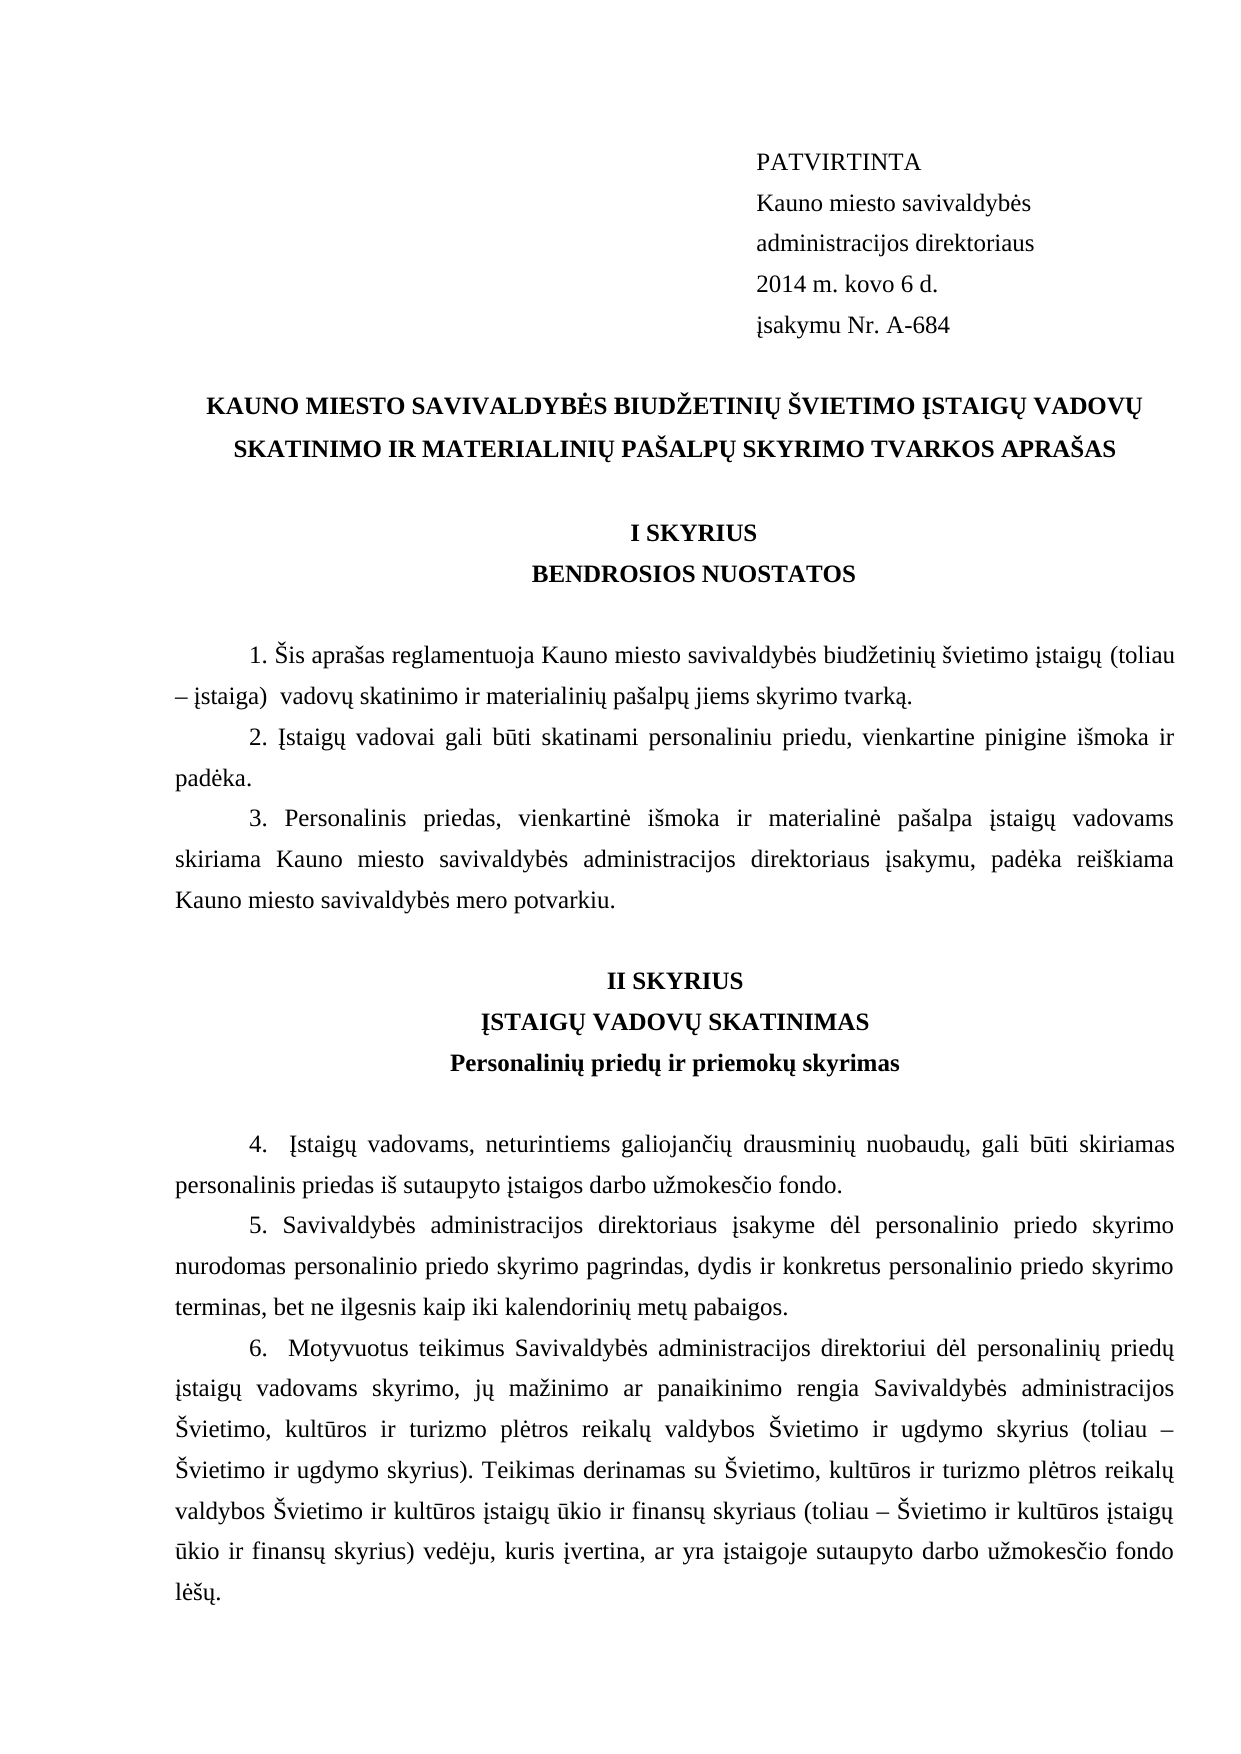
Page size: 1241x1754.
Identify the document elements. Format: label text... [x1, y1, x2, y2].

text Kauno miesto savivaldybės [756, 188, 1175, 216]
text PATVIRTINTA [756, 147, 1175, 176]
text BENDROSIOS NUOSTATOS [212, 559, 1175, 588]
text administracijos direktoriaus [756, 228, 1175, 257]
text I SKYRIUS [212, 518, 1175, 547]
text II SKYRIUS [175, 966, 1175, 995]
text 6. Motyvuotus teikimus Savivaldybės administracijos direktoriui dėl personalinių priedų įstaigų vadovams skyrimo, jų mažinimo ar panaikinimo rengia Savivaldybės administracijos Švietimo, kultūros ir turizmo plėtros reikalų valdybos Švietimo ir ugdymo skyrius (toliau – Švietimo ir ugdymo skyrius). Teikimas derinamas su Švietimo, kultūros ir turizmo plėtros reikalų valdybos Švietimo ir kultūros įstaigų ūkio ir finansų skyriaus (toliau – Švietimo ir kultūros įstaigų ūkio ir finansų skyrius) vedėju, kuris įvertina, ar yra įstaigoje sutaupyto darbo užmokesčio fondo lėšų. [175, 1333, 1175, 1606]
text 2. Įstaigų vadovai gali būti skatinami personaliniu priedu, vienkartine pinigine išmoka ir padėka. [175, 722, 1175, 791]
text Personalinių priedų ir priemokų skyrimas [175, 1048, 1175, 1076]
text 4. Įstaigų vadovams, neturintiems galiojančių drausminių nuobaudų, gali būti skiriamas personalinis priedas iš sutaupyto įstaigos darbo užmokesčio fondo. [175, 1129, 1175, 1199]
text 2014 m. kovo 6 d. [756, 269, 1175, 298]
text 3. Personalinis priedas, vienkartinė išmoka ir materialinė pašalpa įstaigų vadovams skiriama Kauno miesto savivaldybės administracijos direktoriaus įsakymu, padėka reiškiama Kauno miesto savivaldybės mero potvarkiu. [175, 803, 1175, 913]
text 1. Šis aprašas reglamentuoja Kauno miesto savivaldybės biudžetinių švietimo įstaigų (toliau – įstaiga) vadovų skatinimo ir materialinių pašalpų jiems skyrimo tvarką. [175, 640, 1175, 710]
text KAUNO MIESTO SAVIVALDYBĖS BIUDŽETINIŲ ŠVIETIMO ĮSTAIGŲ VADOVų skatinimo ir materialinių pašalpų skyrimo TVARKOS APRAŠAs [175, 391, 1175, 463]
text įsakymu Nr. A-684 [756, 310, 1175, 338]
text ĮSTAIGŲ VADOVŲ SKATINIMAS [175, 1007, 1175, 1036]
text 5. Savivaldybės administracijos direktoriaus įsakyme dėl personalinio priedo skyrimo nurodomas personalinio priedo skyrimo pagrindas, dydis ir konkretus personalinio priedo skyrimo terminas, bet ne ilgesnis kaip iki kalendorinių metų pabaigos. [175, 1211, 1175, 1321]
